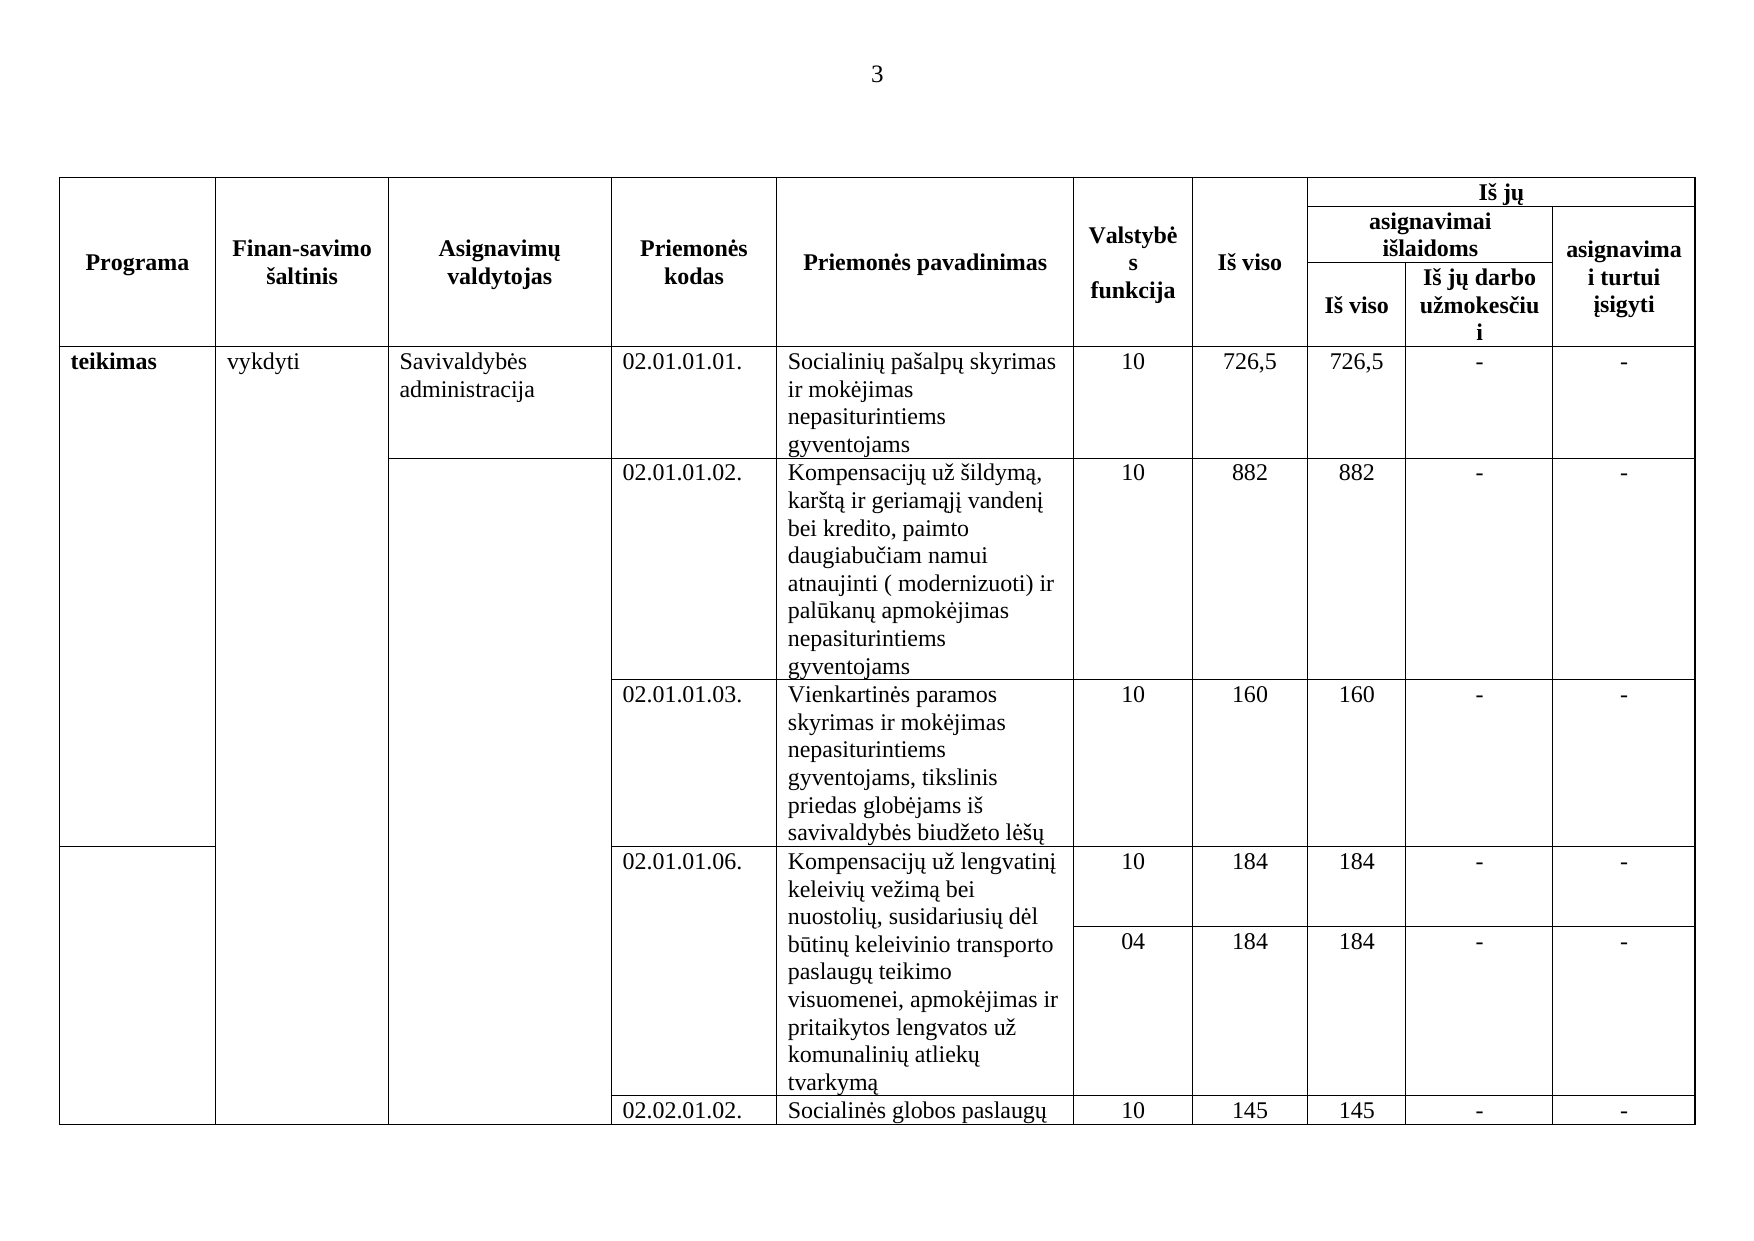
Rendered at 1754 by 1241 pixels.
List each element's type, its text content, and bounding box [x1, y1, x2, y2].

table_cell - [1553, 1096, 1694, 1124]
table_cell - [1553, 680, 1694, 846]
table_cell 145 [1308, 1096, 1405, 1124]
table_header Iš jų [1308, 178, 1694, 206]
table_cell 184 [1308, 927, 1405, 1095]
table_cell 882 [1308, 459, 1405, 679]
table_cell Kompensacijų už lengvatinį keleivių vežimą bei nuostolių, susidariusių dėl būtinų keleivinio transporto paslaugų teikimo visuomenei, apmokėjimas ir pritaikytos lengvatos už komunalinių atliekų tvarkymą [777, 847, 1073, 1095]
table_cell 10 [1074, 1096, 1192, 1124]
table_cell 02.01.01.01. [612, 347, 776, 457]
table_cell 02.01.01.02. [612, 459, 776, 679]
table_cell 10 [1074, 680, 1192, 846]
table_header Valstybės funkcija [1074, 178, 1192, 346]
table_cell - [1406, 459, 1552, 679]
table_cell - [1406, 1096, 1552, 1124]
table_header Finan-savimo šaltinis [216, 178, 388, 346]
table_cell Vienkartinės paramos skyrimas ir mokėjimas nepasiturintiems gyventojams, tikslinis priedas globėjams iš savivaldybės biudžeto lėšų [777, 680, 1073, 846]
table_cell [389, 459, 611, 1124]
table_cell - [1406, 680, 1552, 846]
table_cell vykdyti [216, 347, 388, 846]
table_cell 160 [1308, 680, 1405, 846]
table_header Programa [60, 178, 215, 346]
table_cell 726,5 [1308, 347, 1405, 457]
table_header Asignavimų valdytojas [389, 178, 611, 346]
table_cell 02.01.01.06. [612, 847, 776, 1095]
table_cell 882 [1193, 459, 1307, 679]
table_cell 10 [1074, 847, 1192, 926]
table_cell asignavimai išlaidoms [1308, 207, 1552, 262]
table_cell - [1553, 347, 1694, 457]
table_cell - [1553, 927, 1694, 1095]
table_cell 184 [1193, 927, 1307, 1095]
table_header Iš viso [1193, 178, 1307, 346]
table_header Priemonės kodas [612, 178, 776, 346]
table_cell [216, 1095, 388, 1124]
table_cell 04 [1074, 927, 1192, 1095]
table_cell 02.02.01.02. [612, 1096, 776, 1124]
table_cell - [1406, 927, 1552, 1095]
table_cell Iš viso [1308, 263, 1405, 346]
table_cell [60, 847, 215, 1124]
table_header Priemonės pavadinimas [777, 178, 1073, 346]
table_cell Iš jų darbo užmokesčiui [1406, 263, 1552, 346]
table_cell 184 [1193, 847, 1307, 926]
table_cell 726,5 [1193, 347, 1307, 457]
table_cell 145 [1193, 1096, 1307, 1124]
table_cell 160 [1193, 680, 1307, 846]
table_cell teikimas [60, 347, 215, 846]
table_cell Kompensacijų už šildymą, karštą ir geriamąjį vandenį bei kredito, paimto daugiabučiam namui atnaujinti ( modernizuoti) ir palūkanų apmokėjimas nepasiturintiems gyventojams [777, 459, 1073, 679]
table_cell 02.01.01.03. [612, 680, 776, 846]
table_cell - [1406, 347, 1552, 457]
table_cell 10 [1074, 347, 1192, 457]
table_cell 184 [1308, 847, 1405, 926]
table_cell Socialinės globos paslaugų [777, 1096, 1073, 1124]
table_cell - [1406, 847, 1552, 926]
table_cell Socialinių pašalpų skyrimas ir mokėjimas nepasiturintiems gyventojams [777, 347, 1073, 457]
table_cell asignavimai turtui įsigyti [1553, 207, 1694, 346]
table_cell Savivaldybės administracija [389, 347, 611, 457]
table_cell [216, 846, 388, 1095]
table_cell 10 [1074, 459, 1192, 679]
table_cell - [1553, 459, 1694, 679]
table_cell - [1553, 847, 1694, 926]
